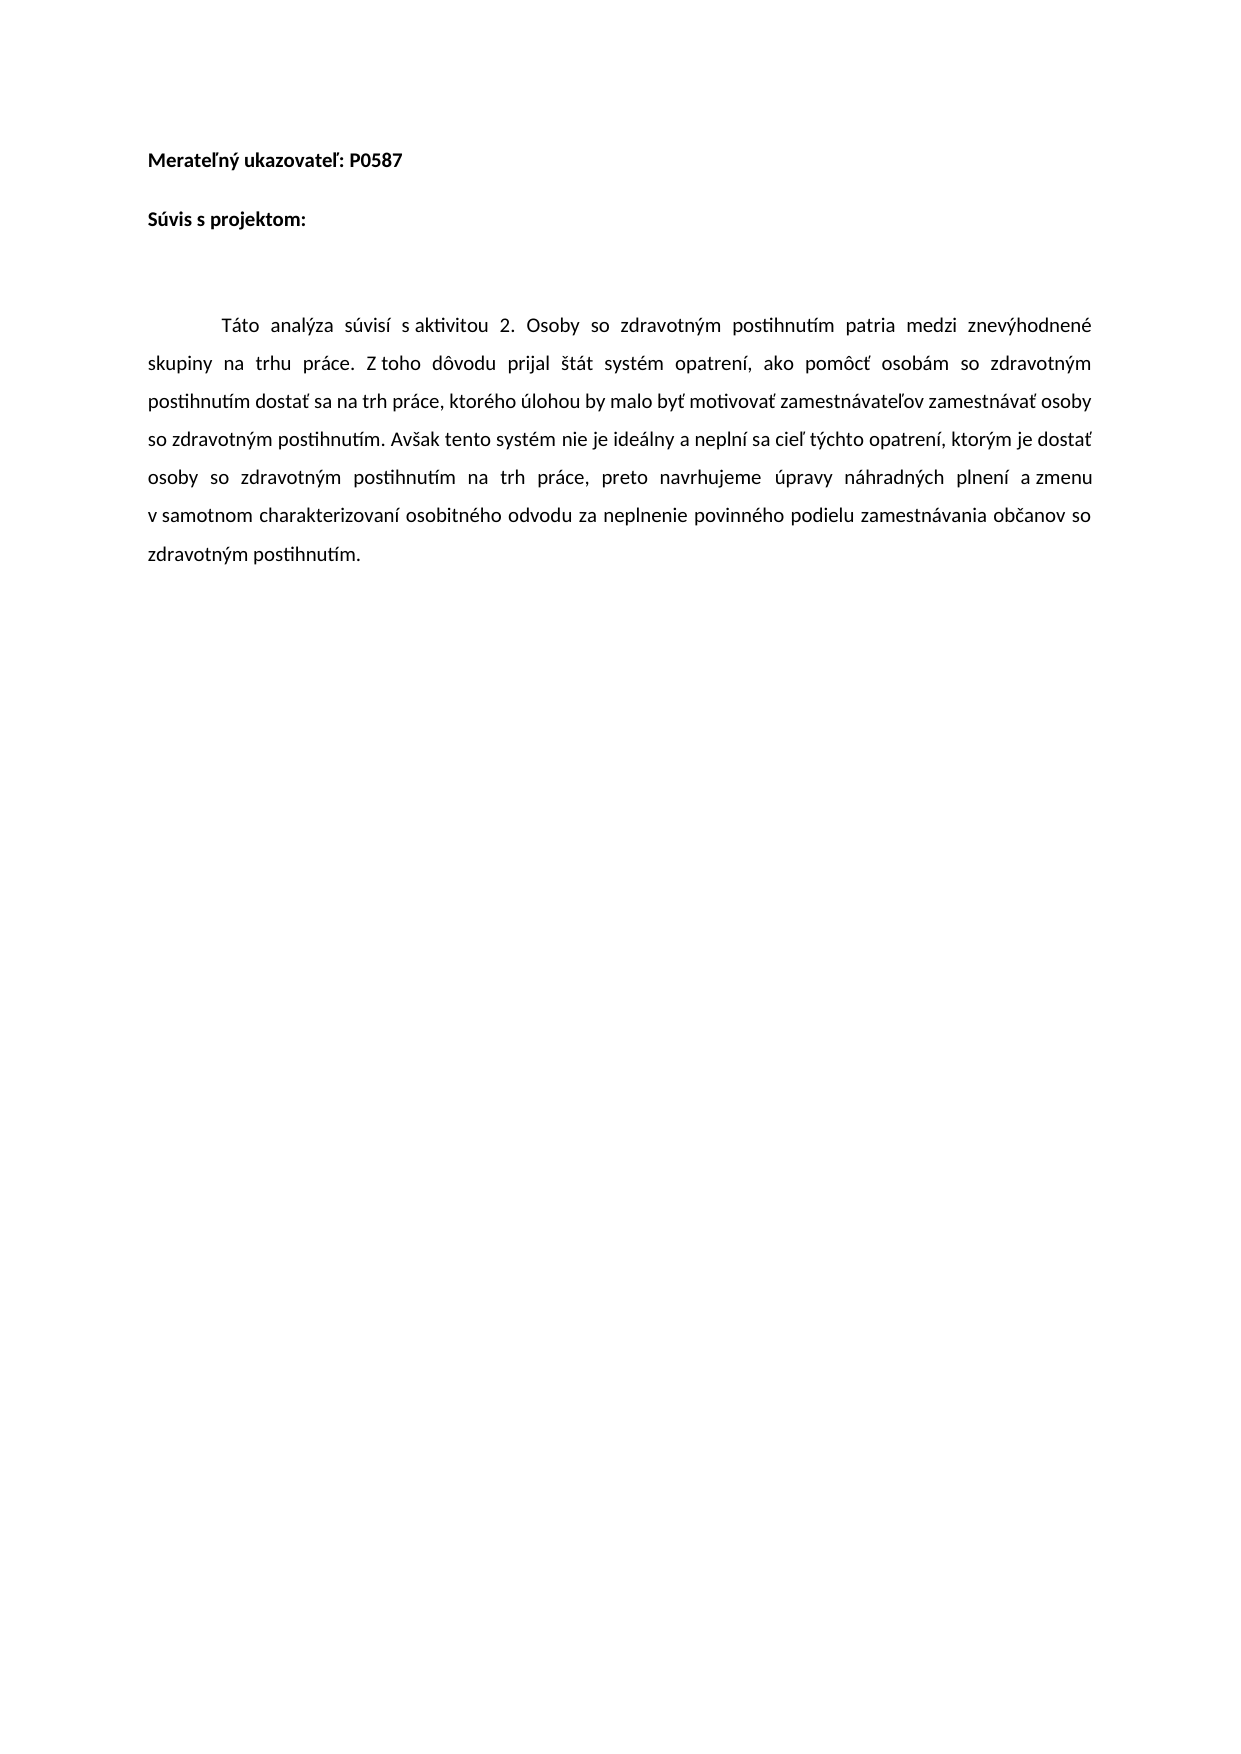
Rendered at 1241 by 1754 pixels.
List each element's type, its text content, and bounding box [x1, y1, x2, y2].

subtitle Súvis s projektom: [148, 207, 1093, 232]
text Táto analýza súvisí s aktivitou 2. Osoby so zdravotným postihnutím patria medzi znevýhodnené skupiny na trhu práce. Z toho dôvodu prijal štát systém opatrení, ako pomôcť osobám so zdravotným postihnutím dostať sa na trh práce, ktorého úlohou by malo byť motivovať zamestnávateľov zamestnávať osoby so zdravotným postihnutím. Avšak tento systém nie je ideálny a neplní sa cieľ týchto opatrení, ktorým je dostať osoby so zdravotným postihnutím na trh práce, preto navrhujeme úpravy náhradných plnení a zmenu v samotnom charakterizovaní osobitného odvodu za neplnenie povinného podielu zamestnávania občanov so zdravotným postihnutím. [148, 312, 1093, 566]
subtitle Merateľný ukazovateľ: P0587 [148, 148, 1093, 173]
